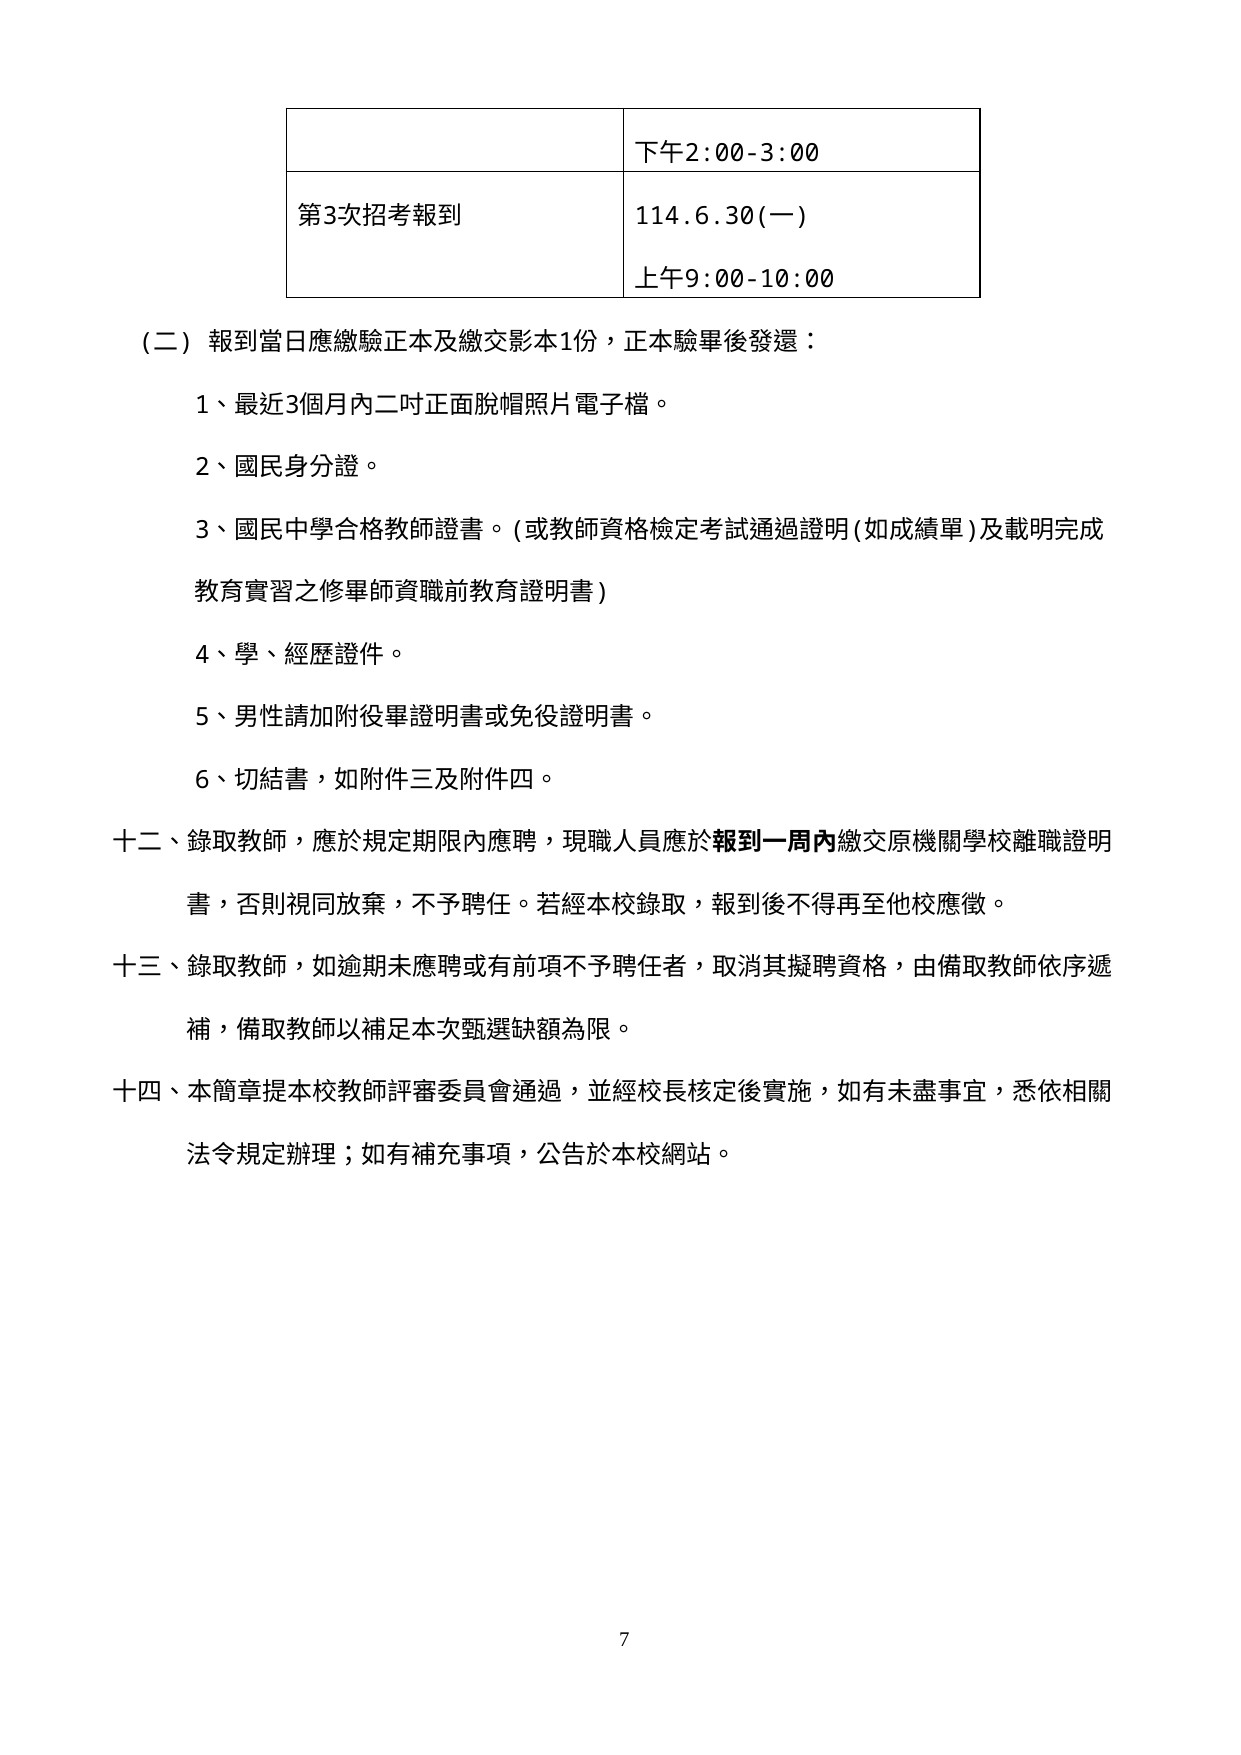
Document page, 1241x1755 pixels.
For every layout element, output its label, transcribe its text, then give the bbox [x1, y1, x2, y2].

table_cell 第3次招考報到 [287, 172, 623, 297]
text 2、國民身分證。 [194, 423, 1128, 486]
table_cell 下午2:00-3:00 [624, 109, 979, 171]
text 4、學、經歷證件。 [194, 611, 1128, 673]
text 1、最近3個月內二吋正面脫帽照片電子檔。 [194, 361, 1128, 423]
text 十三、錄取教師，如逾期未應聘或有前項不予聘任者，取消其擬聘資格，由備取教師依序遞補，備取教師以補足本次甄選缺額為限。 [112, 923, 1128, 1048]
text 5、男性請加附役畢證明書或免役證明書。 [194, 673, 1128, 736]
text (二) 報到當日應繳驗正本及繳交影本1份，正本驗畢後發還： [138, 298, 1128, 361]
text 十二、錄取教師，應於規定期限內應聘，現職人員應於報到一周內繳交原機關學校離職證明書，否則視同放棄，不予聘任。若經本校錄取，報到後不得再至他校應徵。 [112, 798, 1128, 923]
table_cell 114.6.30(一) 上午9:00-10:00 [624, 172, 979, 297]
table_cell [287, 109, 623, 171]
text 6、切結書，如附件三及附件四。 [194, 736, 1128, 798]
text 3、國民中學合格教師證書。(或教師資格檢定考試通過證明(如成績單)及載明完成教育實習之修畢師資職前教育證明書) [194, 486, 1128, 611]
text 十四、本簡章提本校教師評審委員會通過，並經校長核定後實施，如有未盡事宜，悉依相關法令規定辦理；如有補充事項，公告於本校網站。 [112, 1048, 1128, 1173]
